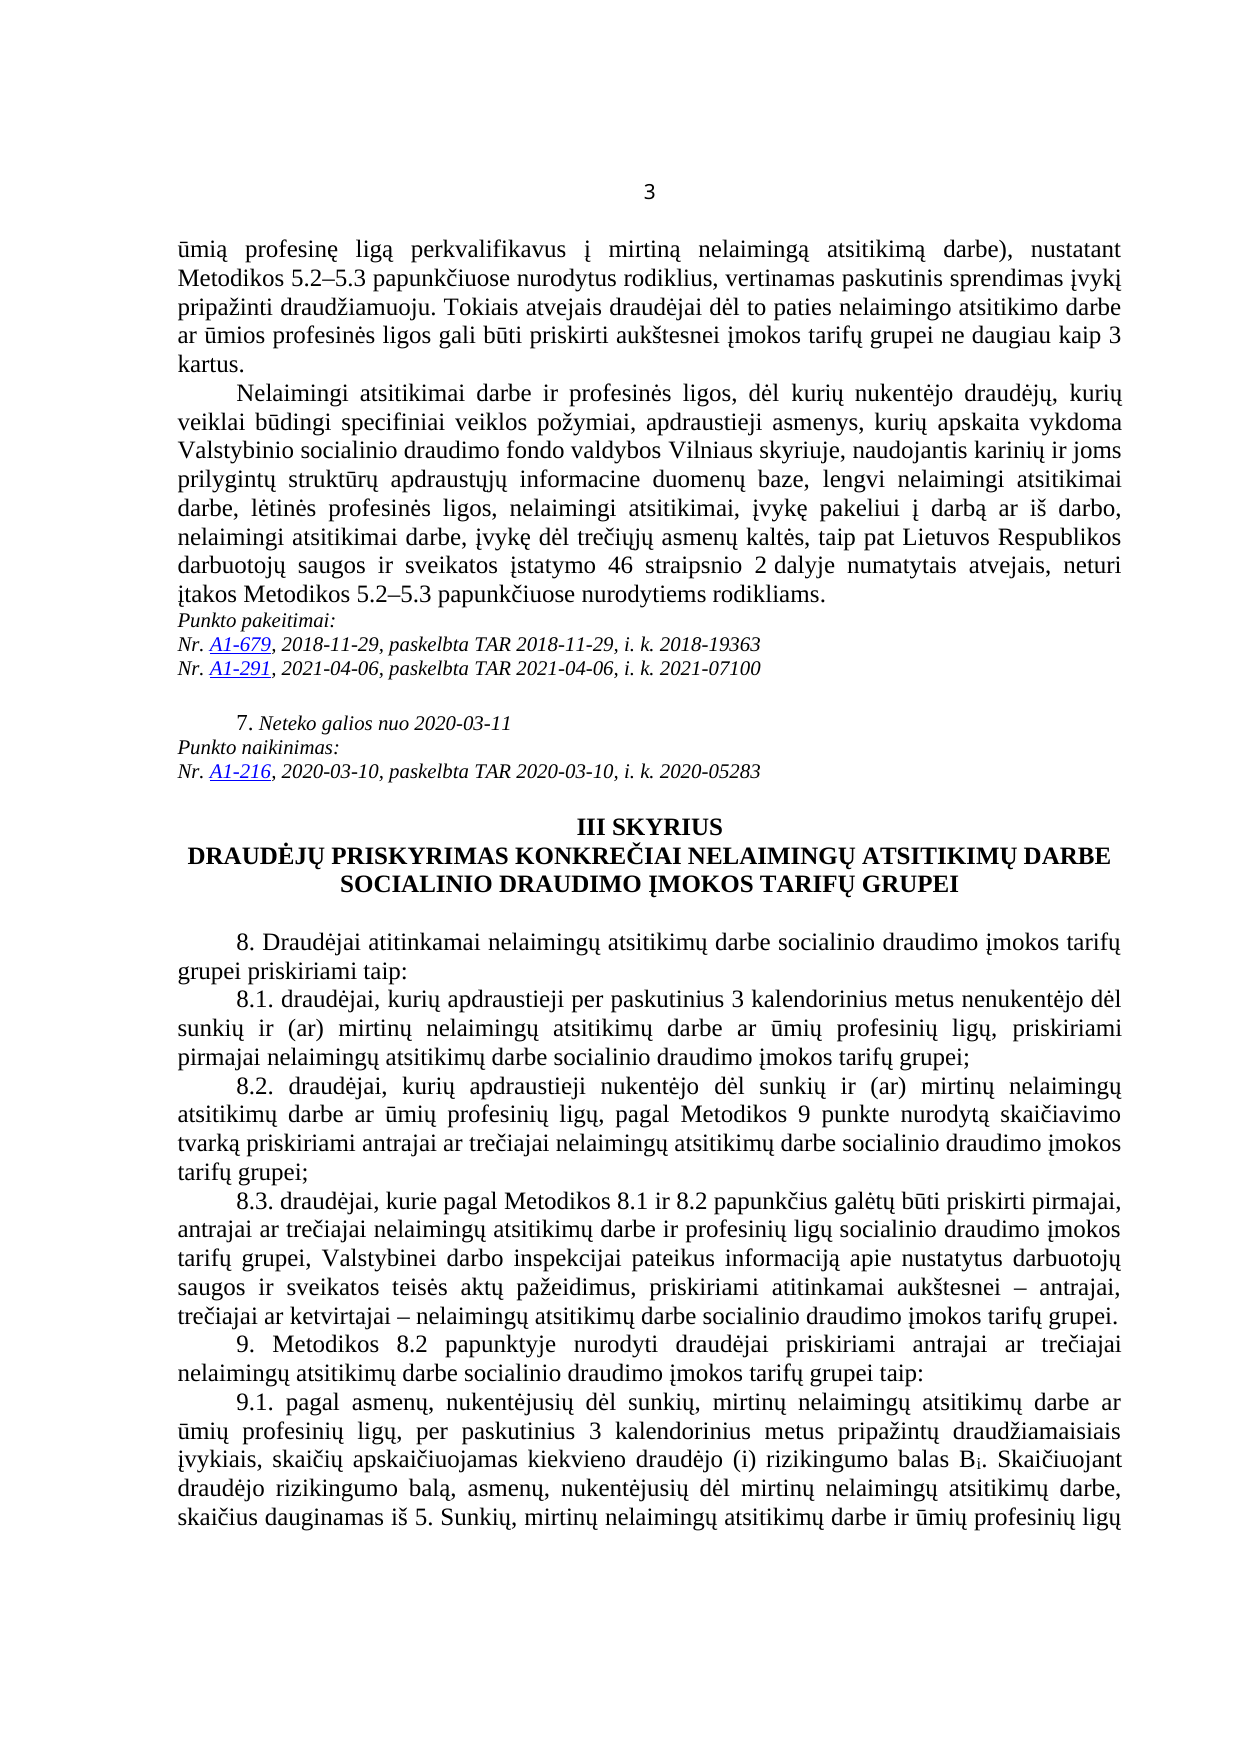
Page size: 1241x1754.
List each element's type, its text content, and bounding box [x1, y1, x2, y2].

text 9.1. pagal asmenų, nukentėjusių dėl sunkių, mirtinų nelaimingų atsitikimų darbe ar ūmių profesinių ligų, per paskutinius 3 kalendorinius metus pripažintų draudžiamaisiais įvykiais, skaičių apskaičiuojamas kiekvieno draudėjo (i) rizikingumo balas Bi. Skaičiuojant draudėjo rizikingumo balą, asmenų, nukentėjusių dėl mirtinų nelaimingų atsitikimų darbe, skaičius dauginamas iš 5. Sunkių, mirtinų nelaimingų atsitikimų darbe ir ūmių profesinių ligų [177, 1387, 1122, 1531]
text 8.3. draudėjai, kurie pagal Metodikos 8.1 ir 8.2 papunkčius galėtų būti priskirti pirmajai, antrajai ar trečiajai nelaimingų atsitikimų darbe ir profesinių ligų socialinio draudimo įmokos tarifų grupei, Valstybinei darbo inspekcijai pateikus informaciją apie nustatytus darbuotojų saugos ir sveikatos teisės aktų pažeidimus, priskiriami atitinkamai aukštesnei – antrajai, trečiajai ar ketvirtajai – nelaimingų atsitikimų darbe socialinio draudimo įmokos tarifų grupei. [177, 1186, 1122, 1329]
text Nr. A1-216, 2020-03-10, paskelbta TAR 2020-03-10, i. k. 2020-05283 [177, 759, 1122, 783]
text 9. Metodikos 8.2 papunktyje nurodyti draudėjai priskiriami antrajai ar trečiajai nelaimingų atsitikimų darbe socialinio draudimo įmokos tarifų grupei taip: [177, 1329, 1122, 1387]
text Nelaimingi atsitikimai darbe ir profesinės ligos, dėl kurių nukentėjo draudėjų, kurių veiklai būdingi specifiniai veiklos požymiai, apdraustieji asmenys, kurių apskaita vykdoma Valstybinio socialinio draudimo fondo valdybos Vilniaus skyriuje, naudojantis karinių ir joms prilygintų struktūrų apdraustųjų informacine duomenų baze, lengvi nelaimingi atsitikimai darbe, lėtinės profesinės ligos, nelaimingi atsitikimai, įvykę pakeliui į darbą ar iš darbo, nelaimingi atsitikimai darbe, įvykę dėl trečiųjų asmenų kaltės, taip pat Lietuvos Respublikos darbuotojų saugos ir sveikatos įstatymo 46 straipsnio 2 dalyje numatytais atvejais, neturi įtakos Metodikos 5.2–5.3 papunkčiuose nurodytiems rodikliams. [177, 378, 1122, 608]
text 7. Neteko galios nuo 2020-03-11 [177, 709, 1122, 735]
text DRAUDĖJŲ PRISKYRIMAS KONKREČIAI NELAIMINGŲ ATSITIKIMŲ DARBE SOCIALINIO DRAUDIMO ĮMOKOS TARIFŲ GRUPEI [177, 841, 1122, 898]
text 8. Draudėjai atitinkamai nelaimingų atsitikimų darbe socialinio draudimo įmokos tarifų grupei priskiriami taip: [177, 927, 1122, 984]
text ūmią profesinę ligą perkvalifikavus į mirtiną nelaimingą atsitikimą darbe), nustatant Metodikos 5.2–5.3 papunkčiuose nurodytus rodiklius, vertinamas paskutinis sprendimas įvykį pripažinti draudžiamuoju. Tokiais atvejais draudėjai dėl to paties nelaimingo atsitikimo darbe ar ūmios profesinės ligos gali būti priskirti aukštesnei įmokos tarifų grupei ne daugiau kaip 3 kartus. [177, 234, 1122, 378]
text Nr. A1-679, 2018-11-29, paskelbta TAR 2018-11-29, i. k. 2018-19363 [177, 632, 1122, 656]
text III SKYRIUS [177, 812, 1122, 841]
text Punkto naikinimas: [177, 735, 1122, 759]
text 8.1. draudėjai, kurių apdraustieji per paskutinius 3 kalendorinius metus nenukentėjo dėl sunkių ir (ar) mirtinų nelaimingų atsitikimų darbe ar ūmių profesinių ligų, priskiriami pirmajai nelaimingų atsitikimų darbe socialinio draudimo įmokos tarifų grupei; [177, 984, 1122, 1071]
text 8.2. draudėjai, kurių apdraustieji nukentėjo dėl sunkių ir (ar) mirtinų nelaimingų atsitikimų darbe ar ūmių profesinių ligų, pagal Metodikos 9 punkte nurodytą skaičiavimo tvarką priskiriami antrajai ar trečiajai nelaimingų atsitikimų darbe socialinio draudimo įmokos tarifų grupei; [177, 1071, 1122, 1186]
text Punkto pakeitimai: [177, 608, 1122, 632]
text Nr. A1-291, 2021-04-06, paskelbta TAR 2021-04-06, i. k. 2021-07100 [177, 656, 1122, 680]
